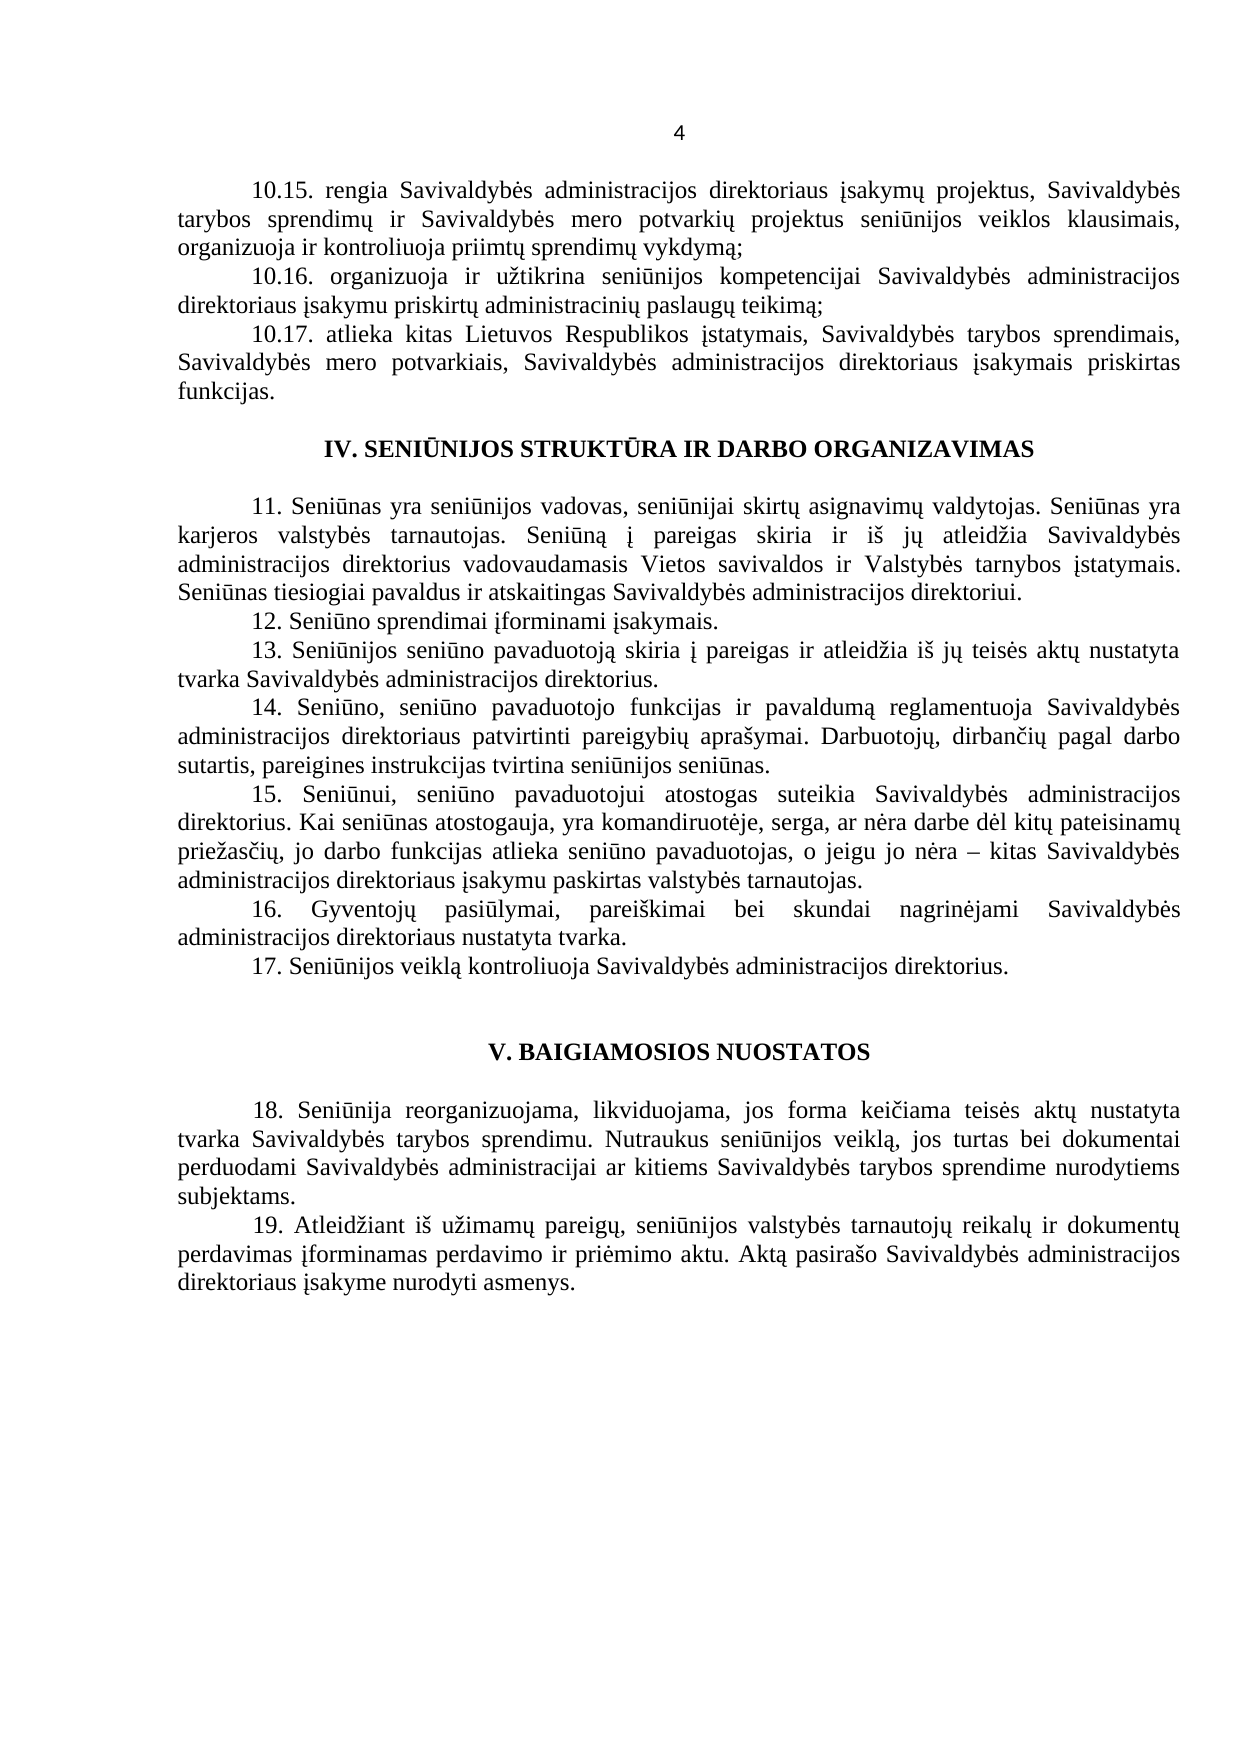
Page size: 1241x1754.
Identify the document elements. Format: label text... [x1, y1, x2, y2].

text 10.15. rengia Savivaldybės administracijos direktoriaus įsakymų projektus, Savivaldybės tarybos sprendimų ir Savivaldybės mero potvarkių projektus seniūnijos veiklos klausimais, organizuoja ir kontroliuoja priimtų sprendimų vykdymą; [177, 175, 1181, 261]
text 17. Seniūnijos veiklą kontroliuoja Savivaldybės administracijos direktorius. [177, 951, 1181, 980]
text 18. Seniūnija reorganizuojama, likviduojama, jos forma keičiama teisės aktų nustatyta tvarka Savivaldybės tarybos sprendimu. Nutraukus seniūnijos veiklą, jos turtas bei dokumentai perduodami Savivaldybės administracijai ar kitiems Savivaldybės tarybos sprendime nurodytiems subjektams. [177, 1095, 1181, 1210]
text V. BAIGIAMOSIOS NUOSTATOS [177, 1037, 1181, 1066]
text 11. Seniūnas yra seniūnijos vadovas, seniūnijai skirtų asignavimų valdytojas. Seniūnas yra karjeros valstybės tarnautojas. Seniūną į pareigas skiria ir iš jų atleidžia Savivaldybės administracijos direktorius vadovaudamasis Vietos savivaldos ir Valstybės tarnybos įstatymais. Seniūnas tiesiogiai pavaldus ir atskaitingas Savivaldybės administracijos direktoriui. [177, 491, 1181, 606]
text 16. Gyventojų pasiūlymai, pareiškimai bei skundai nagrinėjami Savivaldybės administracijos direktoriaus nustatyta tvarka. [177, 894, 1181, 951]
text 10.17. atlieka kitas Lietuvos Respublikos įstatymais, Savivaldybės tarybos sprendimais, Savivaldybės mero potvarkiais, Savivaldybės administracijos direktoriaus įsakymais priskirtas funkcijas. [177, 319, 1181, 405]
text 19. Atleidžiant iš užimamų pareigų, seniūnijos valstybės tarnautojų reikalų ir dokumentų perdavimas įforminamas perdavimo ir priėmimo aktu. Aktą pasirašo Savivaldybės administracijos direktoriaus įsakyme nurodyti asmenys. [177, 1210, 1181, 1296]
text 13. Seniūnijos seniūno pavaduotoją skiria į pareigas ir atleidžia iš jų teisės aktų nustatyta tvarka Savivaldybės administracijos direktorius. [177, 635, 1181, 692]
text 14. Seniūno, seniūno pavaduotojo funkcijas ir pavaldumą reglamentuoja Savivaldybės administracijos direktoriaus patvirtinti pareigybių aprašymai. Darbuotojų, dirbančių pagal darbo sutartis, pareigines instrukcijas tvirtina seniūnijos seniūnas. [177, 692, 1181, 779]
text 15. Seniūnui, seniūno pavaduotojui atostogas suteikia Savivaldybės administracijos direktorius. Kai seniūnas atostogauja, yra komandiruotėje, serga, ar nėra darbe dėl kitų pateisinamų priežasčių, jo darbo funkcijas atlieka seniūno pavaduotojas, o jeigu jo nėra – kitas Savivaldybės administracijos direktoriaus įsakymu paskirtas valstybės tarnautojas. [177, 779, 1181, 894]
text IV. SENIŪNIJOS STRUKTŪRA IR DARBO ORGANIZAVIMAS [177, 434, 1181, 462]
text 12. Seniūno sprendimai įforminami įsakymais. [177, 606, 1181, 635]
text 10.16. organizuoja ir užtikrina seniūnijos kompetencijai Savivaldybės administracijos direktoriaus įsakymu priskirtų administracinių paslaugų teikimą; [177, 261, 1181, 319]
